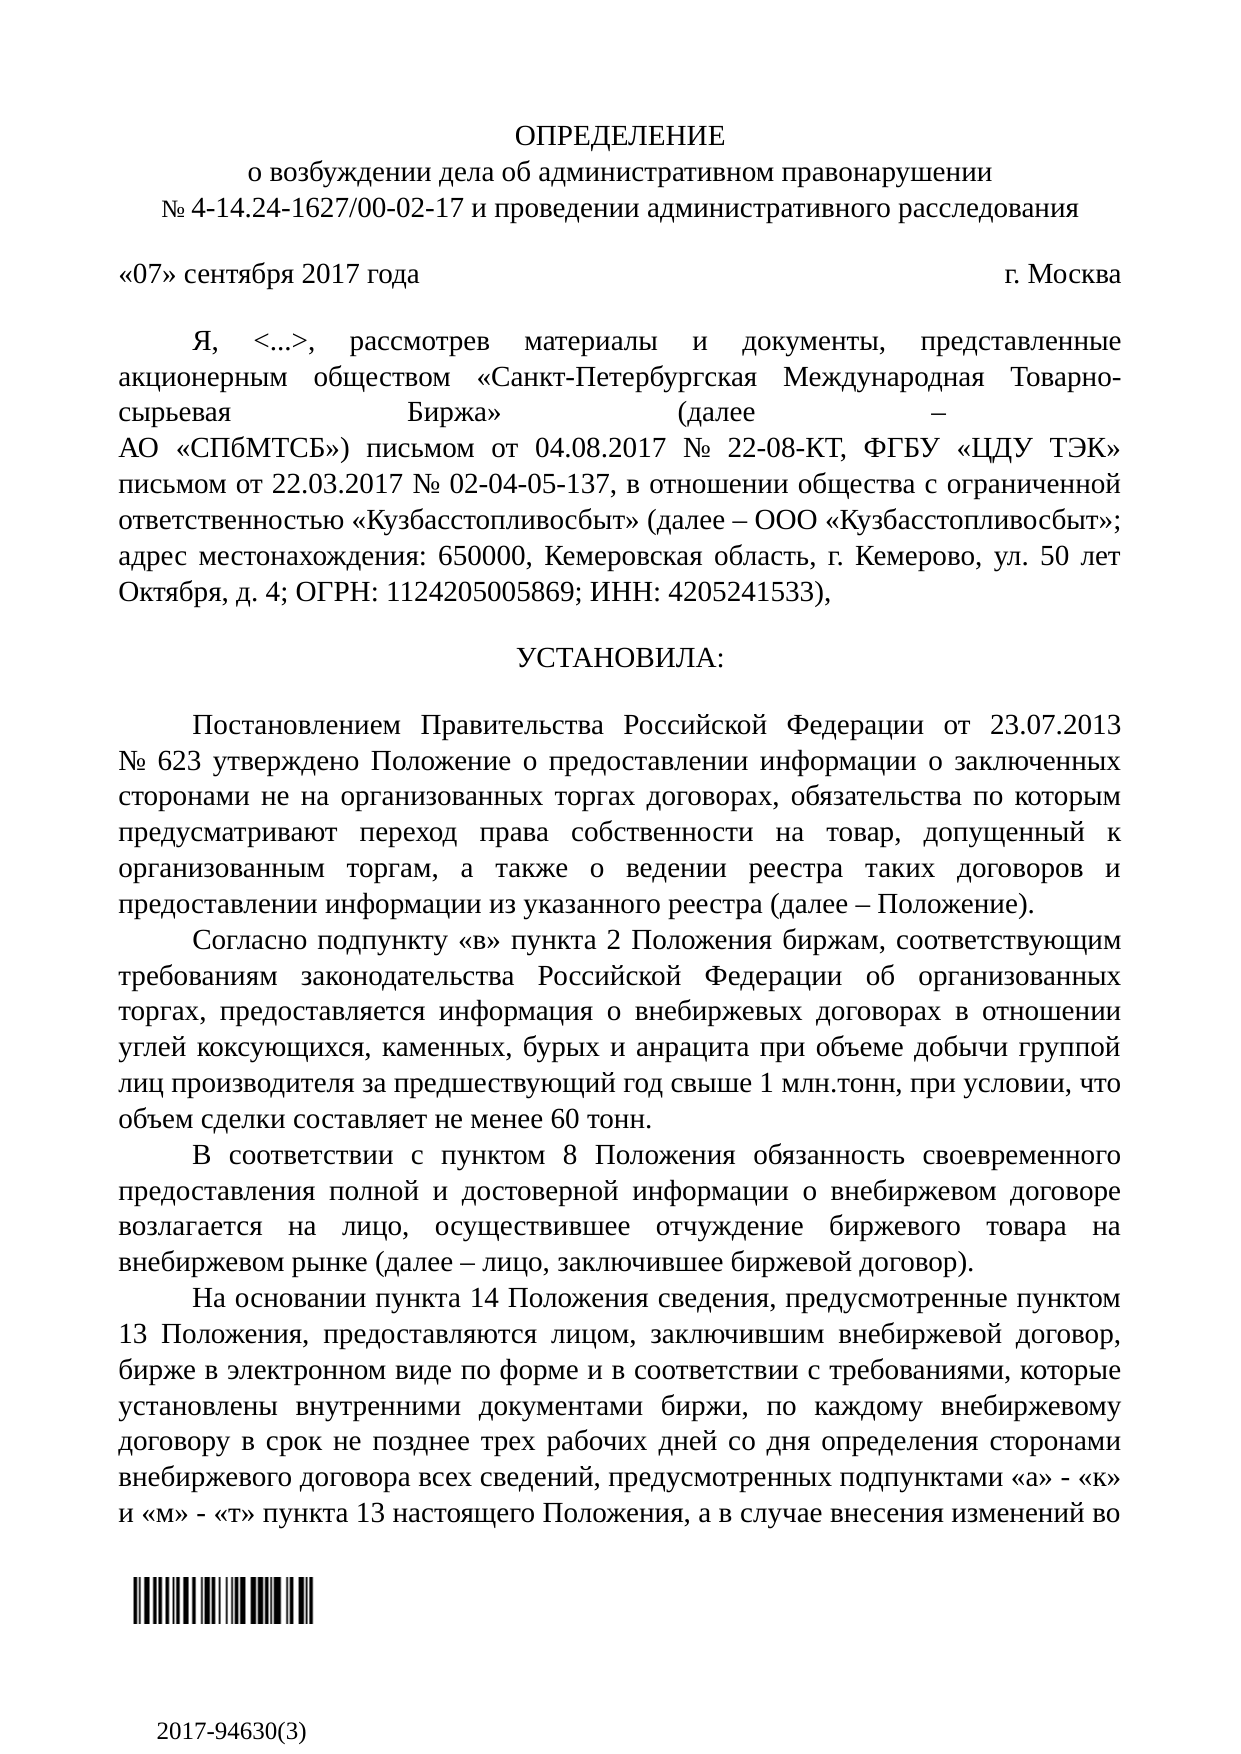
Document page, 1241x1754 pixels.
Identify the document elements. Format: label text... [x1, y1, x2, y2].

text № 4-14.24-1627/00-02-17 и проведении административного расследования [118, 190, 1122, 223]
text Постановлением Правительства Российской Федерации от 23.07.2013 № 623 утверждено Положение о предоставлении информации о заключенных сторонами не на организованных торгах договорах, обязательства по которым предусматривают переход права собственности на товар, допущенный к организованным торгам, а также о ведении реестра таких договоров и предоставлении информации из указанного реестра (далее – Положение). [118, 707, 1122, 919]
text ОПРЕДЕЛЕНИЕ [118, 118, 1122, 152]
text Согласно подпункту «в» пункта 2 Положения биржам, соответствующим требованиям законодательства Российской Федерации об организованных торгах, предоставляется информация о внебиржевых договорах в отношении углей коксующихся, каменных, бурых и анрацита при объеме добычи группой лиц производителя за предшествующий год свыше 1 млн.тонн, при условии, что объем сделки составляет не менее 60 тонн. [118, 922, 1122, 1134]
picture [118, 1577, 331, 1624]
text УСТАНОВИЛА: [118, 640, 1122, 674]
text В соответствии с пунктом 8 Положения обязанность своевременного предоставления полной и достоверной информации о внебиржевом договоре возлагается на лицо, осуществившее отчуждение биржевого товара на внебиржевом рынке (далее – лицо, заключившее биржевой договор). [118, 1137, 1122, 1278]
text «07» сентября 2017 года г. Москва [118, 256, 1122, 290]
text о возбуждении дела об административном правонарушении [118, 154, 1122, 187]
text Я, <...>, рассмотрев материалы и документы, представленные акционерным обществом «Санкт-Петербургская Международная Товарно-сырьевая Биржа» (далее – АО «СПбМТСБ») письмом от 04.08.2017 № 22-08-КТ, ФГБУ «ЦДУ ТЭК» письмом от 22.03.2017 № 02-04-05-137, в отношении общества с ограниченной ответственностью «Кузбасстопливосбыт» (далее – ООО «Кузбасстопливосбыт»; адрес местонахождения: 650000, Кемеровская область, г. Кемерово, ул. 50 лет Октября, д. 4; ОГРН: 1124205005869; ИНН: 4205241533), [118, 323, 1122, 607]
text На основании пункта 14 Положения сведения, предусмотренные пунктом 13 Положения, предоставляются лицом, заключившим внебиржевой договор, бирже в электронном виде по форме и в соответствии с требованиями, которые установлены внутренними документами биржи, по каждому внебиржевому договору в срок не позднее трех рабочих дней со дня определения сторонами внебиржевого договора всех сведений, предусмотренных подпунктами «а» - «к» и «м» - «т» пункта 13 настоящего Положения, а в случае внесения изменений во [118, 1280, 1122, 1529]
